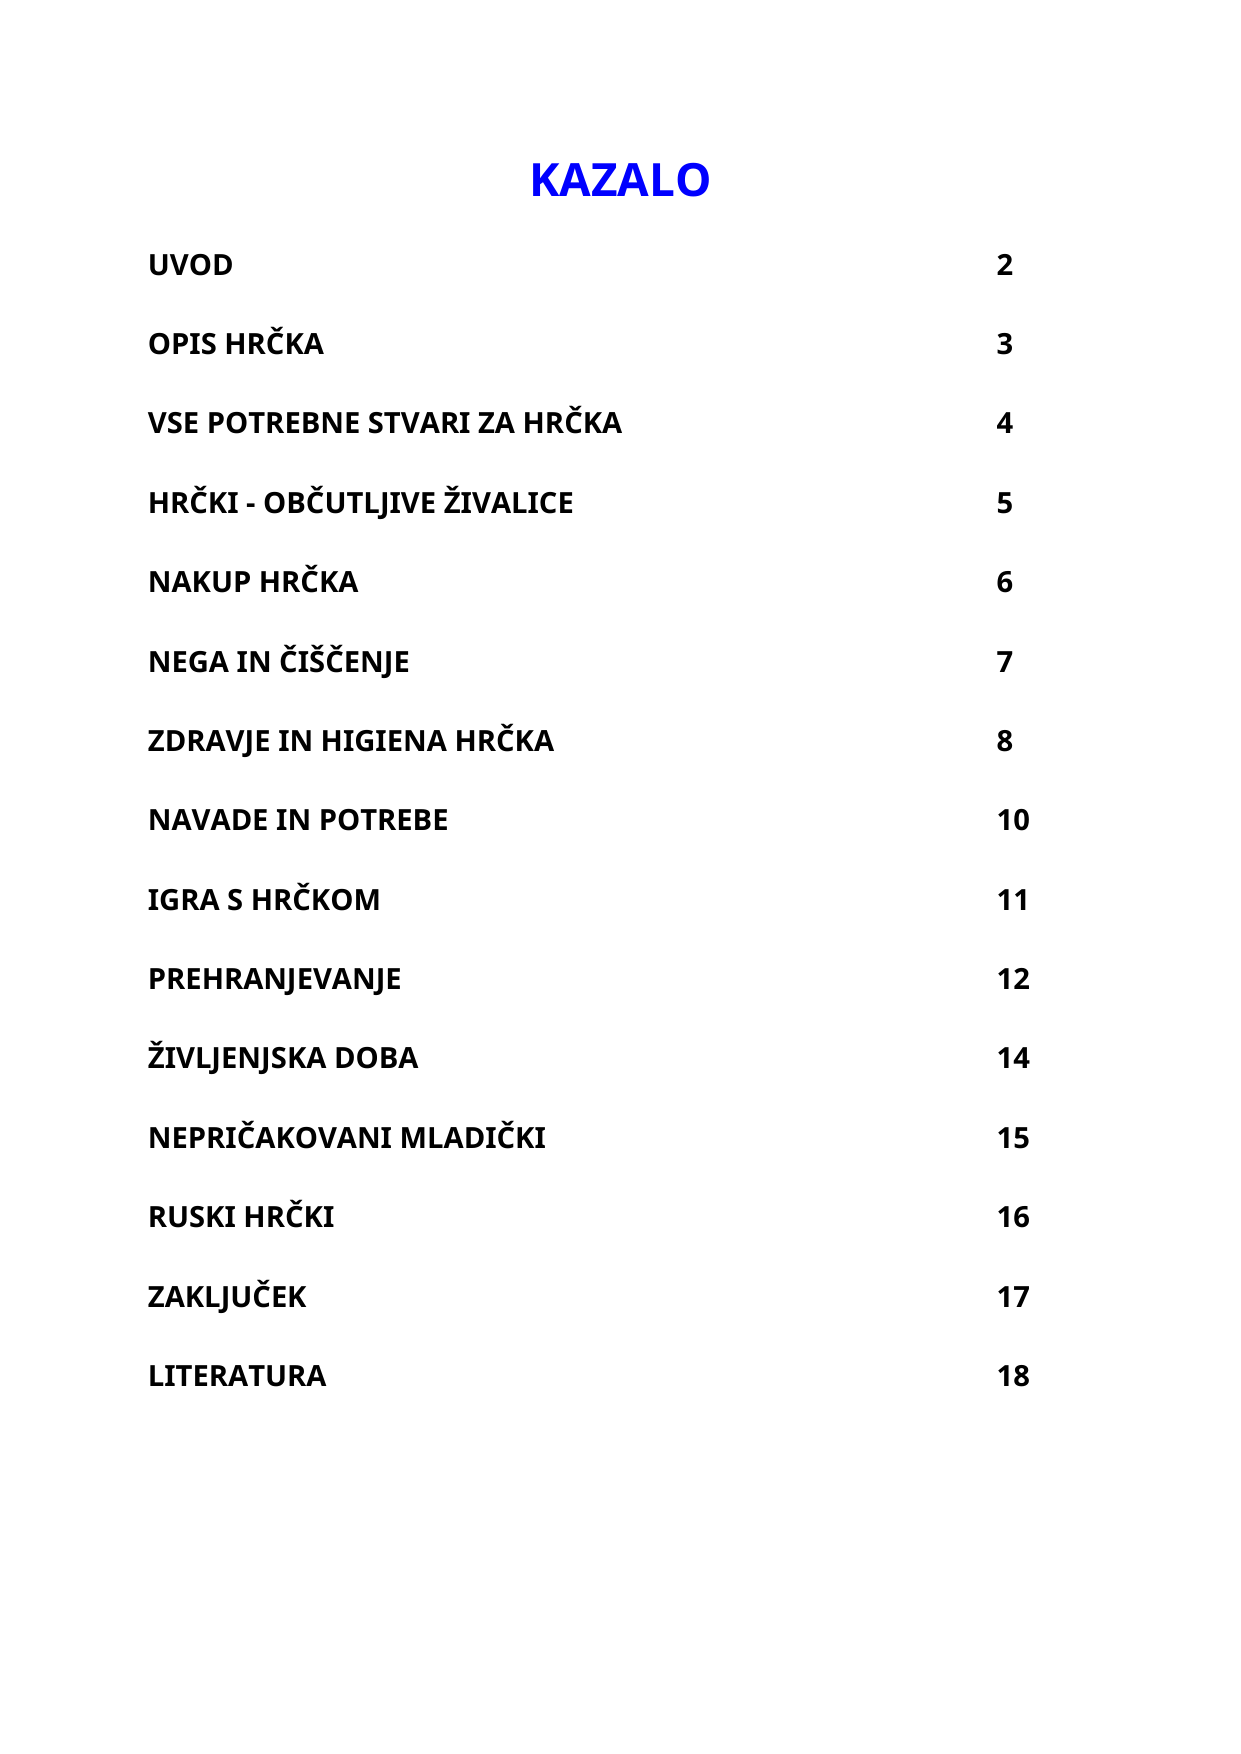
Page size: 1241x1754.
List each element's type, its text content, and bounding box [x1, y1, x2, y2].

table_cell 15 [989, 1117, 1100, 1157]
table_cell [989, 284, 1100, 323]
table_cell [140, 522, 989, 562]
table_cell 6 [989, 562, 1100, 601]
table_cell [989, 601, 1100, 641]
table_cell [989, 522, 1100, 562]
table_cell 16 [989, 1197, 1100, 1236]
table_cell [140, 681, 989, 720]
table_cell [140, 839, 989, 879]
table_cell [989, 998, 1100, 1038]
table_cell [140, 284, 989, 323]
table_cell OPIS HRČKA [140, 324, 989, 363]
table_cell 18 [989, 1355, 1100, 1395]
text KAZALO [148, 148, 1093, 210]
table_cell NAKUP HRČKA [140, 562, 989, 601]
table_cell IGRA S HRČKOM [140, 879, 989, 919]
table_header 2 [989, 244, 1100, 284]
table_cell [140, 919, 989, 958]
table_cell 7 [989, 641, 1100, 681]
table_cell LITERATURA [140, 1355, 989, 1395]
table_cell NAVADE IN POTREBE [140, 800, 989, 839]
table_cell [140, 601, 989, 641]
table_cell 8 [989, 720, 1100, 760]
table_cell [989, 1078, 1100, 1117]
table_header UVOD [140, 244, 989, 284]
table_cell [989, 1236, 1100, 1276]
table_cell 5 [989, 482, 1100, 522]
table_cell [989, 1157, 1100, 1197]
table_cell [140, 1316, 989, 1355]
table_cell NEPRIČAKOVANI MLADIČKI [140, 1117, 989, 1157]
table_cell 11 [989, 879, 1100, 919]
table_cell 3 [989, 324, 1100, 363]
table_cell [140, 760, 989, 800]
table_cell RUSKI HRČKI [140, 1197, 989, 1236]
table_cell [140, 1435, 989, 1474]
table_cell ZAKLJUČEK [140, 1276, 989, 1316]
table_cell [989, 1316, 1100, 1355]
table_cell [140, 1157, 989, 1197]
table_cell 17 [989, 1276, 1100, 1316]
table_cell [989, 919, 1100, 958]
table_cell ZDRAVJE IN HIGIENA HRČKA [140, 720, 989, 760]
table_cell [989, 681, 1100, 720]
table_cell 4 [989, 403, 1100, 442]
table_cell [989, 839, 1100, 879]
table_cell 10 [989, 800, 1100, 839]
table_cell [140, 443, 989, 482]
table_cell [140, 1236, 989, 1276]
table_cell ŽIVLJENJSKA DOBA [140, 1038, 989, 1077]
table_cell [140, 998, 989, 1038]
table_cell [989, 1395, 1100, 1435]
table_cell NEGA IN ČIŠČENJE [140, 641, 989, 681]
table_cell VSE POTREBNE STVARI ZA HRČKA [140, 403, 989, 442]
table_cell [140, 1078, 989, 1117]
table_cell [989, 363, 1100, 403]
table_cell PREHRANJEVANJE [140, 959, 989, 998]
table_cell [989, 1435, 1100, 1474]
table_cell [140, 1395, 989, 1435]
table_cell [140, 363, 989, 403]
table_cell HRČKI - OBČUTLJIVE ŽIVALICE [140, 482, 989, 522]
table_cell 14 [989, 1038, 1100, 1077]
table_cell 12 [989, 959, 1100, 998]
table_cell [989, 760, 1100, 800]
table_cell [989, 443, 1100, 482]
